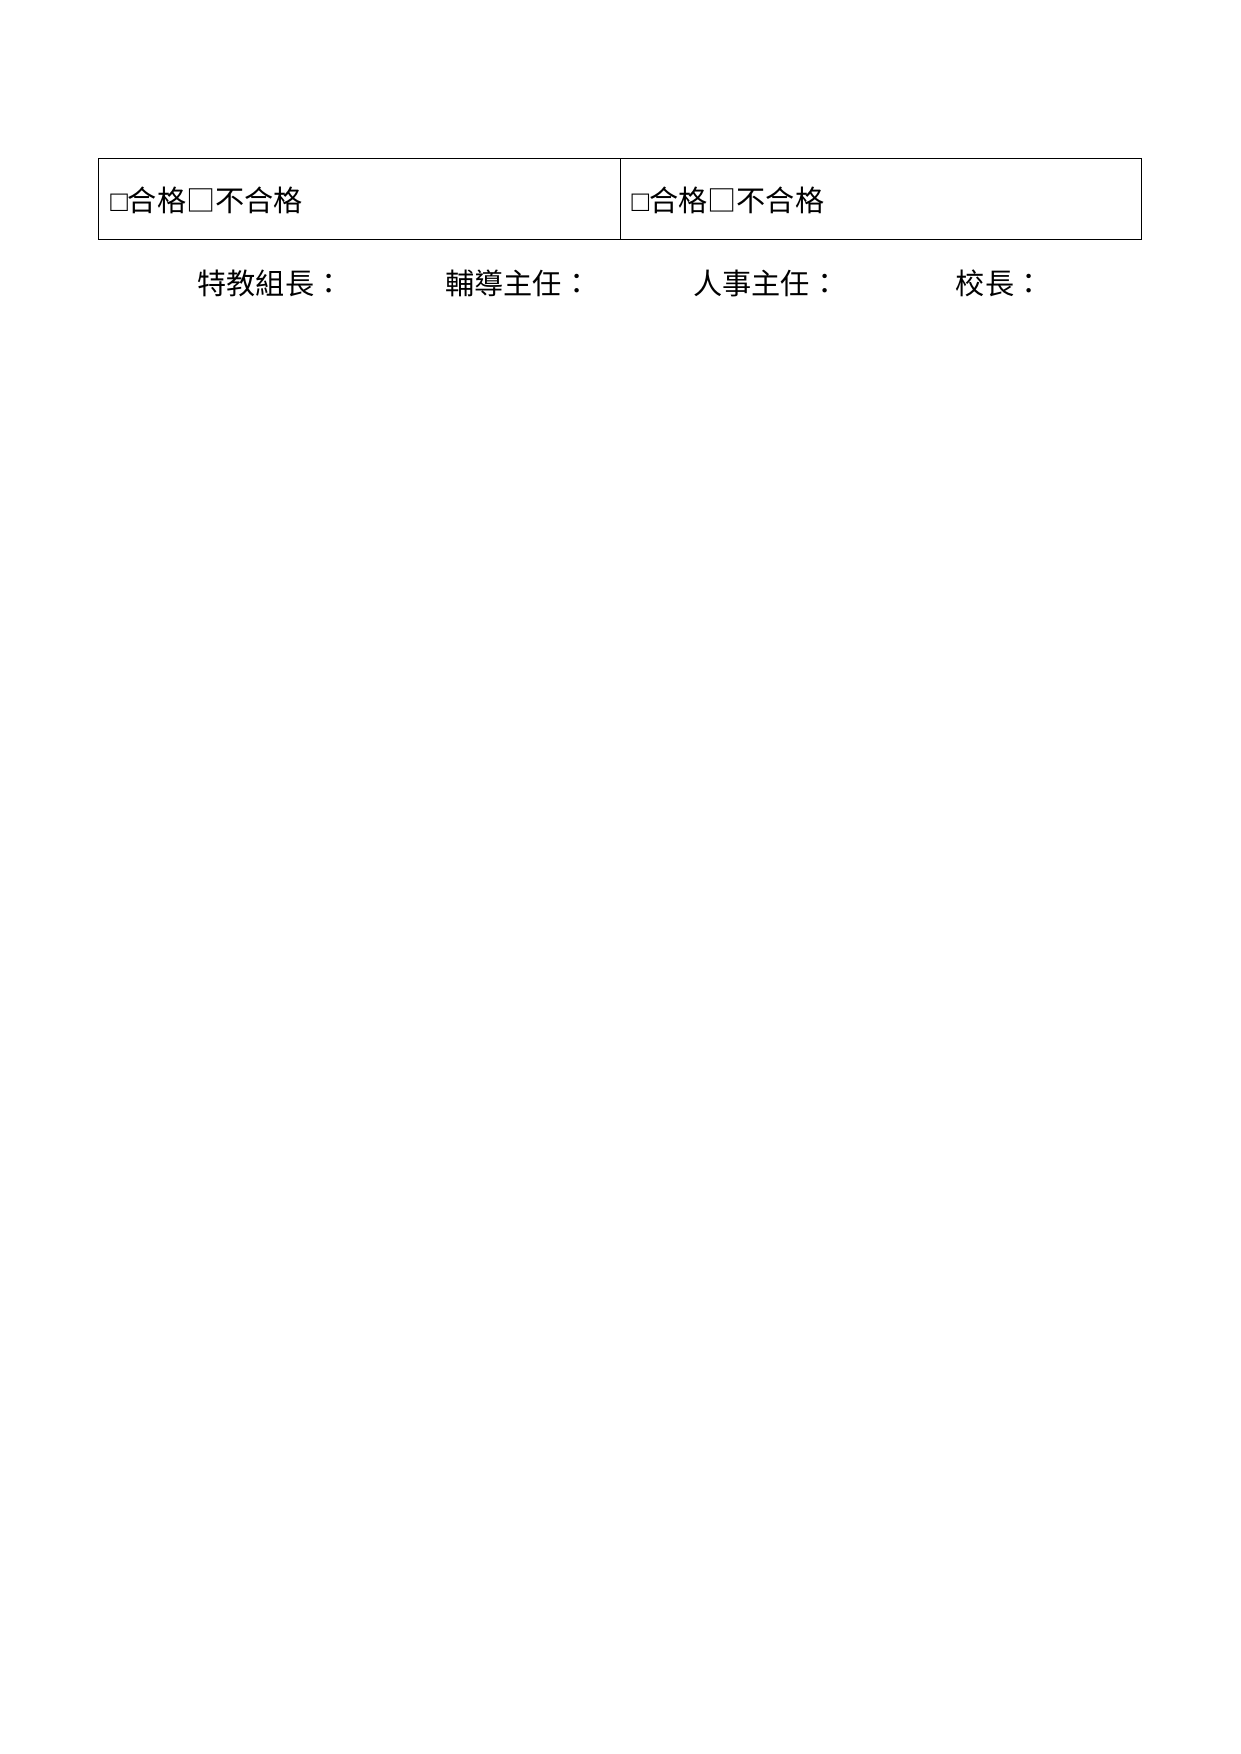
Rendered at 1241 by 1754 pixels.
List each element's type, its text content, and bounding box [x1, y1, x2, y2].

text 特教組長： 輔導主任： 人事主任： 校長： [112, 240, 1128, 302]
table_cell □合格□不合格 [621, 159, 1141, 239]
table_cell □合格□不合格 [99, 159, 620, 239]
